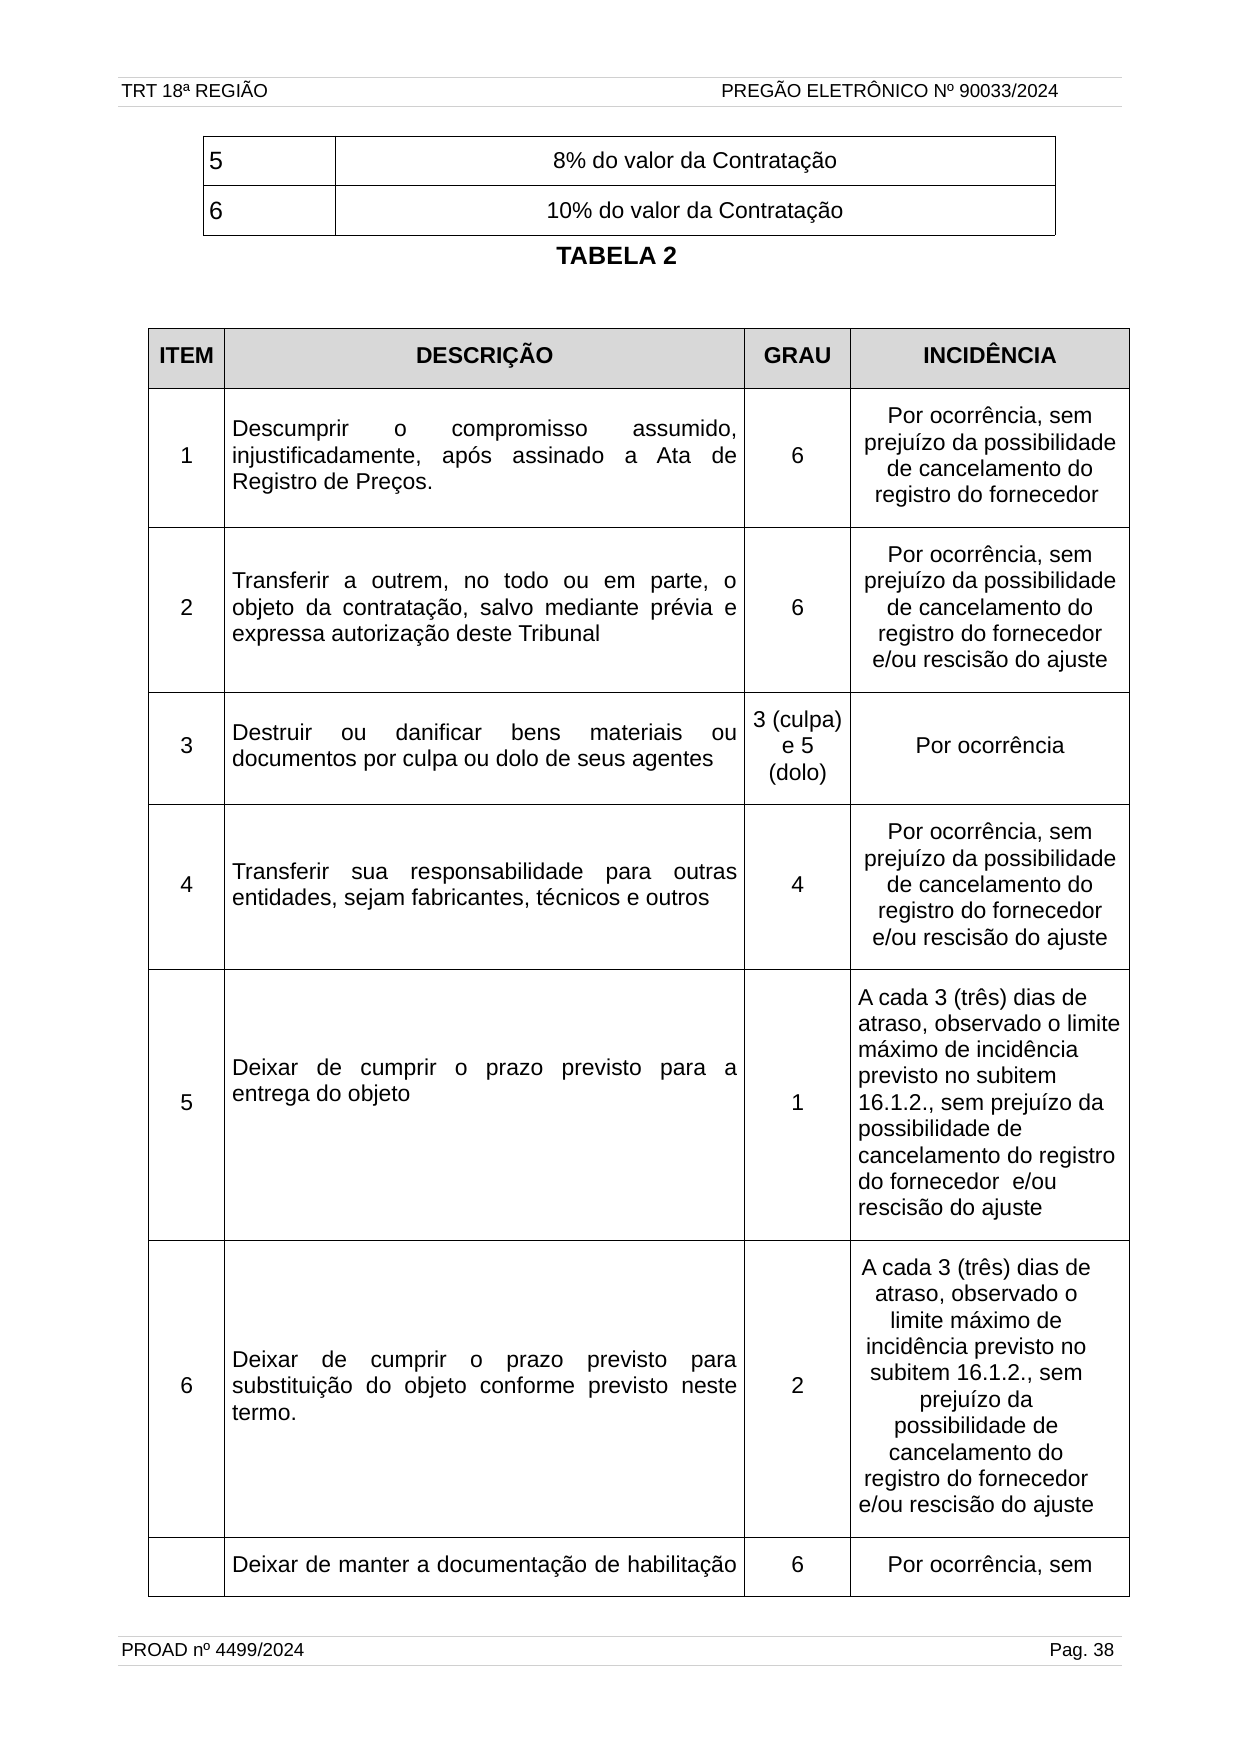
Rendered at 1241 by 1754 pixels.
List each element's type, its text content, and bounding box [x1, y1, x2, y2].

table_header ITEM [149, 329, 224, 388]
table_cell 3 [149, 693, 224, 804]
table_cell Descumprir o compromisso assumido, injustificadamente, após assinado a Ata de Registro de Preços. [225, 389, 744, 527]
table_cell 2 [149, 528, 224, 692]
text TABELA 2 [118, 241, 1122, 270]
table_cell 4 [745, 805, 850, 969]
table_cell 5 [204, 137, 335, 185]
table_cell Por ocorrência, sem prejuízo da possibilidade de cancelamento do registro do fornecedor e/ou rescisão do ajuste [851, 528, 1129, 692]
table_cell Deixar de cumprir o prazo previsto para a entrega do objeto [225, 970, 744, 1240]
table_cell Por ocorrência, sem prejuízo da possibilidade de cancelamento do registro do fornecedor [851, 389, 1129, 527]
table_cell Deixar de manter a documentação de habilitação [225, 1538, 744, 1596]
table_cell 6 [745, 389, 850, 527]
table_cell Por ocorrência, sem [851, 1538, 1129, 1596]
table_cell 1 [745, 970, 850, 1240]
table_cell 3 (culpa) e 5 (dolo) [745, 693, 850, 804]
table_cell Por ocorrência, sem prejuízo da possibilidade de cancelamento do registro do fornecedor e/ou rescisão do ajuste [851, 805, 1129, 969]
table_header DESCRIÇÃO [225, 329, 744, 388]
table_cell [149, 1538, 224, 1596]
table_cell 6 [745, 1538, 850, 1596]
table_cell 6 [204, 186, 335, 235]
table_cell 6 [745, 528, 850, 692]
table_cell 1 [149, 389, 224, 527]
table_cell Destruir ou danificar bens materiais ou documentos por culpa ou dolo de seus agentes [225, 693, 744, 804]
table_cell Deixar de cumprir o prazo previsto para substituição do objeto conforme previsto neste termo. [225, 1241, 744, 1537]
table_cell 5 [149, 970, 224, 1240]
table_header GRAU [745, 329, 850, 388]
table_cell A cada 3 (três) dias de atraso, observado o limite máximo de incidência previsto no subitem 16.1.2., sem prejuízo da possibilidade de cancelamento do registro do fornecedor e/ou rescisão do ajuste [851, 1241, 1129, 1537]
table_cell 8% do valor da Contratação [336, 137, 1055, 185]
table_cell Transferir a outrem, no todo ou em parte, o objeto da contratação, salvo mediante prévia e expressa autorização deste Tribunal [225, 528, 744, 692]
table_cell Por ocorrência [851, 693, 1129, 804]
table_cell A cada 3 (três) dias de atraso, observado o limite máximo de incidência previsto no subitem 16.1.2., sem prejuízo da possibilidade de cancelamento do registro do fornecedor e/ou rescisão do ajuste [851, 970, 1129, 1240]
table_cell 6 [149, 1241, 224, 1537]
table_cell 10% do valor da Contratação [336, 186, 1055, 235]
table_header INCIDÊNCIA [851, 329, 1129, 388]
table_cell 2 [745, 1241, 850, 1537]
table_cell 4 [149, 805, 224, 969]
table_cell Transferir sua responsabilidade para outras entidades, sejam fabricantes, técnicos e outros [225, 805, 744, 969]
